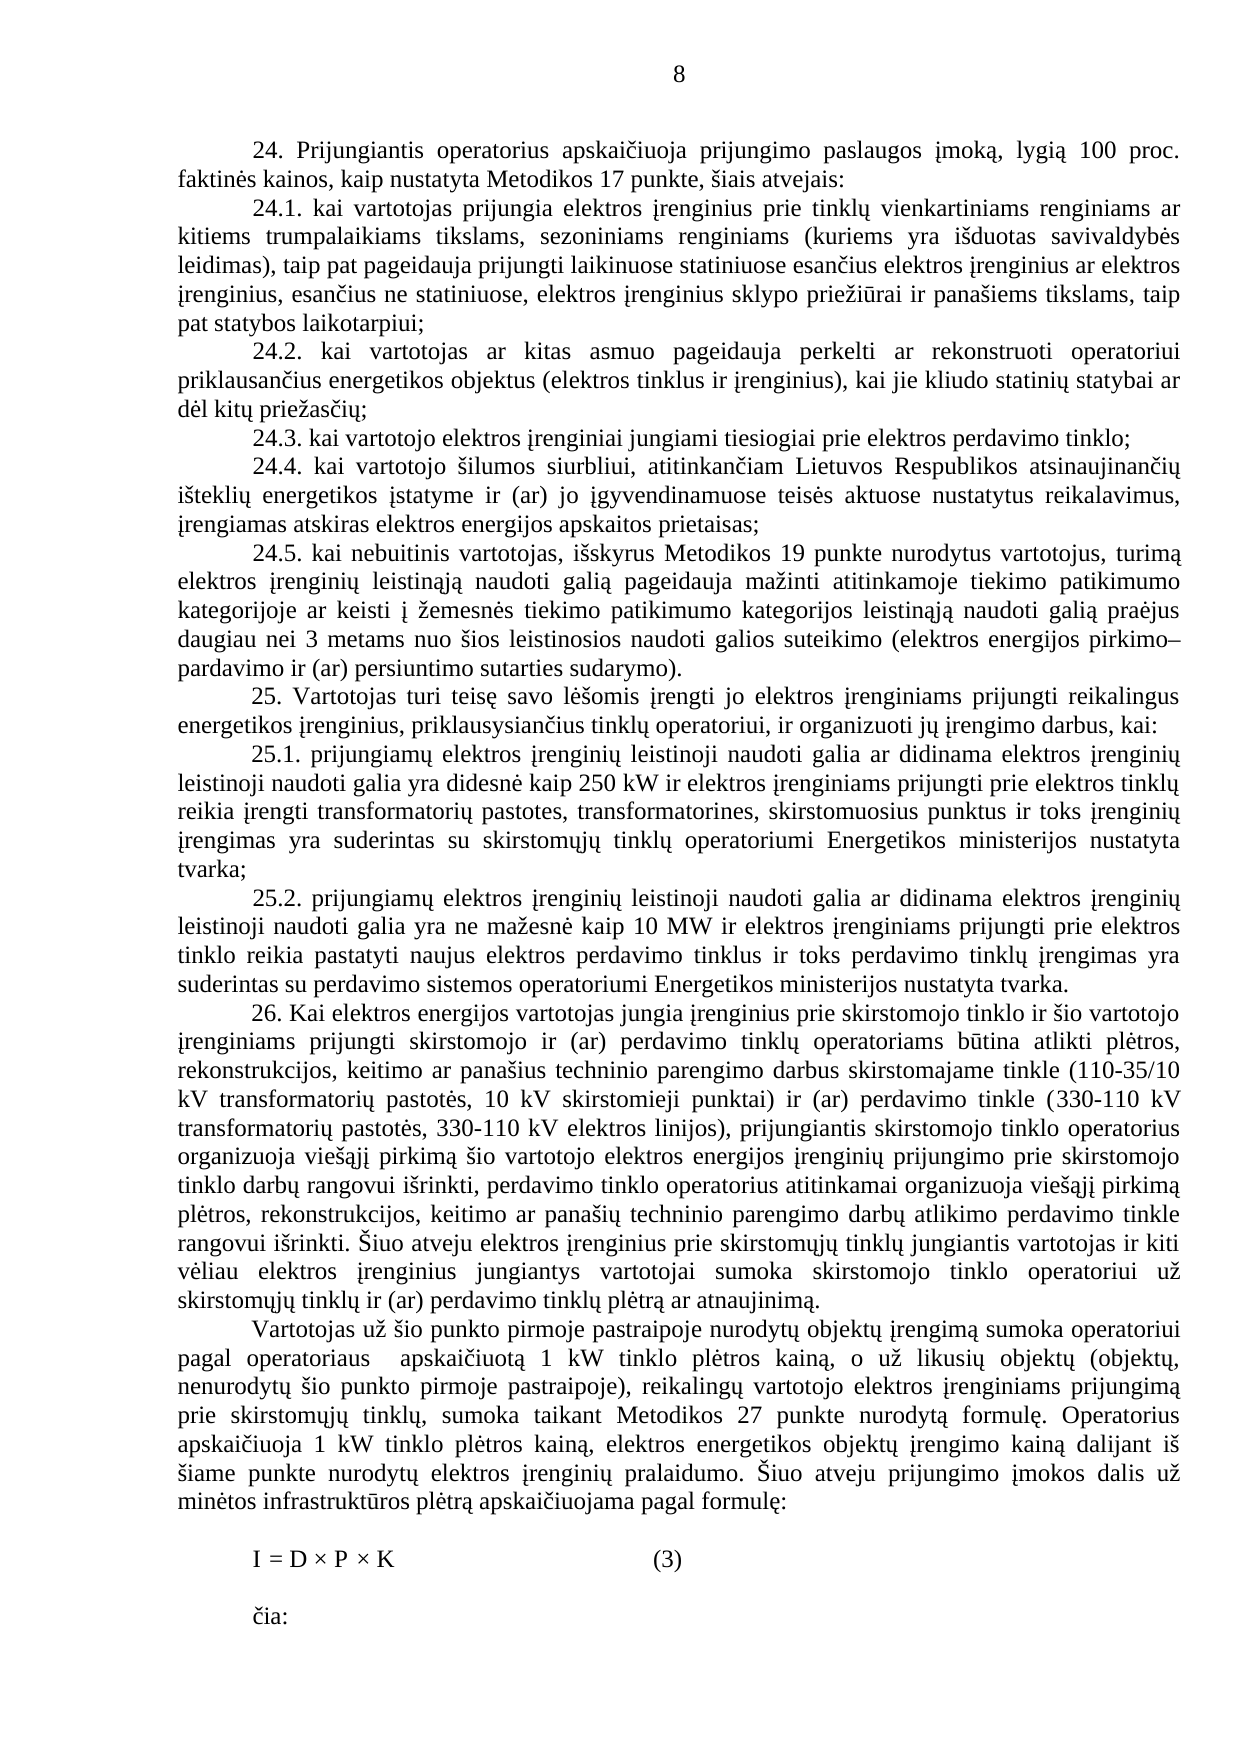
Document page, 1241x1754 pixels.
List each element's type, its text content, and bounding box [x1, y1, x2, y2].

text 25.2. prijungiamų elektros įrenginių leistinoji naudoti galia ar didinama elektros įrenginių leistinoji naudoti galia yra ne mažesnė kaip 10 MW ir elektros įrenginiams prijungti prie elektros tinklo reikia pastatyti naujus elektros perdavimo tinklus ir toks perdavimo tinklų įrengimas yra suderintas su perdavimo sistemos operatoriumi Energetikos ministerijos nustatyta tvarka. [177, 883, 1181, 998]
text 24.5. kai nebuitinis vartotojas, išskyrus Metodikos 19 punkte nurodytus vartotojus, turimą elektros įrenginių leistinąją naudoti galią pageidauja mažinti atitinkamoje tiekimo patikimumo kategorijoje ar keisti į žemesnės tiekimo patikimumo kategorijos leistinąją naudoti galią praėjus daugiau nei 3 metams nuo šios leistinosios naudoti galios suteikimo (elektros energijos pirkimo–pardavimo ir (ar) persiuntimo sutarties sudarymo). [177, 538, 1181, 681]
text Vartotojas už šio punkto pirmoje pastraipoje nurodytų objektų įrengimą sumoka operatoriui pagal operatoriaus apskaičiuotą 1 kW tinklo plėtros kainą, o už likusių objektų (objektų, nenurodytų šio punkto pirmoje pastraipoje), reikalingų vartotojo elektros įrenginiams prijungimą prie skirstomųjų tinklų, sumoka taikant Metodikos 27 punkte nurodytą formulę. Operatorius apskaičiuoja 1 kW tinklo plėtros kainą, elektros energetikos objektų įrengimo kainą dalijant iš šiame punkte nurodytų elektros įrenginių pralaidumo. Šiuo atveju prijungimo įmokos dalis už minėtos infrastruktūros plėtrą apskaičiuojama pagal formulę: [177, 1314, 1181, 1515]
text 24. Prijungiantis operatorius apskaičiuoja prijungimo paslaugos įmoką, lygią 100 proc. faktinės kainos, kaip nustatyta Metodikos 17 punkte, šiais atvejais: [177, 135, 1181, 193]
text 24.2. kai vartotojas ar kitas asmuo pageidauja perkelti ar rekonstruoti operatoriui priklausančius energetikos objektus (elektros tinklus ir įrenginius), kai jie kliudo statinių statybai ar dėl kitų priežasčių; [177, 336, 1181, 423]
text čia: [177, 1601, 1181, 1630]
text 25.1. prijungiamų elektros įrenginių leistinoji naudoti galia ar didinama elektros įrenginių leistinoji naudoti galia yra didesnė kaip 250 kW ir elektros įrenginiams prijungti prie elektros tinklų reikia įrengti transformatorių pastotes, transformatorines, skirstomuosius punktus ir toks įrenginių įrengimas yra suderintas su skirstomųjų tinklų operatoriumi Energetikos ministerijos nustatyta tvarka; [177, 739, 1181, 883]
text 24.1. kai vartotojas prijungia elektros įrenginius prie tinklų vienkartiniams renginiams ar kitiems trumpalaikiams tikslams, sezoniniams renginiams (kuriems yra išduotas savivaldybės leidimas), taip pat pageidauja prijungti laikinuose statiniuose esančius elektros įrenginius ar elektros įrenginius, esančius ne statiniuose, elektros įrenginius sklypo priežiūrai ir panašiems tikslams, taip pat statybos laikotarpiui; [177, 193, 1181, 336]
text 24.4. kai vartotojo šilumos siurbliui, atitinkančiam Lietuvos Respublikos atsinaujinančių išteklių energetikos įstatyme ir (ar) jo įgyvendinamuose teisės aktuose nustatytus reikalavimus, įrengiamas atskiras elektros energijos apskaitos prietaisas; [177, 451, 1181, 538]
text 25. Vartotojas turi teisę savo lėšomis įrengti jo elektros įrenginiams prijungti reikalingus energetikos įrenginius, priklausysiančius tinklų operatoriui, ir organizuoti jų įrengimo darbus, kai: [177, 681, 1181, 739]
text I = D × P × K (3) [177, 1544, 1181, 1573]
text 24.3. kai vartotojo elektros įrenginiai jungiami tiesiogiai prie elektros perdavimo tinklo; [177, 423, 1181, 451]
text 26. Kai elektros energijos vartotojas jungia įrenginius prie skirstomojo tinklo ir šio vartotojo įrenginiams prijungti skirstomojo ir (ar) perdavimo tinklų operatoriams būtina atlikti plėtros, rekonstrukcijos, keitimo ar panašius techninio parengimo darbus skirstomajame tinkle (110-35/10 kV transformatorių pastotės, 10 kV skirstomieji punktai) ir (ar) perdavimo tinkle (330-110 kV transformatorių pastotės, 330-110 kV elektros linijos), prijungiantis skirstomojo tinklo operatorius organizuoja viešąjį pirkimą šio vartotojo elektros energijos įrenginių prijungimo prie skirstomojo tinklo darbų rangovui išrinkti, perdavimo tinklo operatorius atitinkamai organizuoja viešąjį pirkimą plėtros, rekonstrukcijos, keitimo ar panašių techninio parengimo darbų atlikimo perdavimo tinkle rangovui išrinkti. Šiuo atveju elektros įrenginius prie skirstomųjų tinklų jungiantis vartotojas ir kiti vėliau elektros įrenginius jungiantys vartotojai sumoka skirstomojo tinklo operatoriui už skirstomųjų tinklų ir (ar) perdavimo tinklų plėtrą ar atnaujinimą. [177, 998, 1181, 1314]
